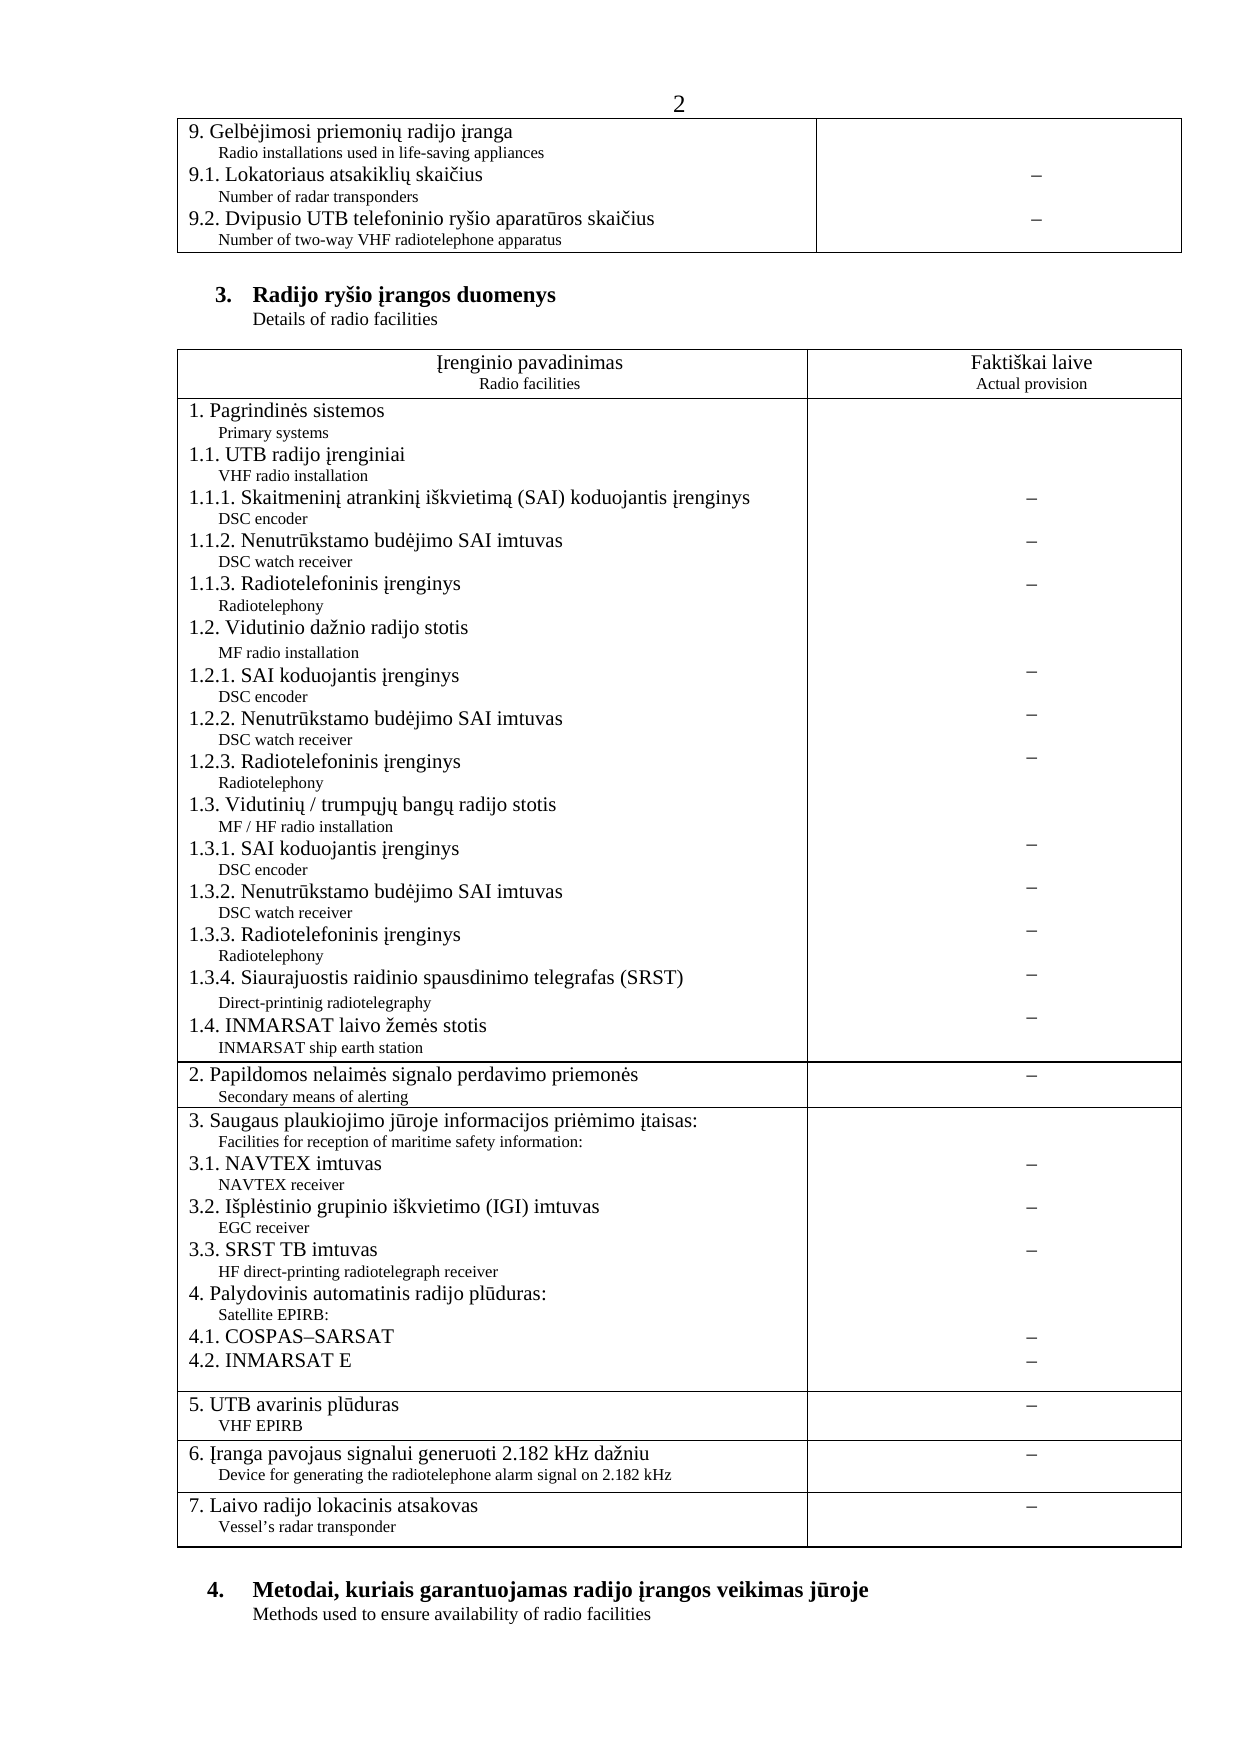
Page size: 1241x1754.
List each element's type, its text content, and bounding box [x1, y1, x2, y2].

table_cell – – [817, 119, 1181, 252]
table_cell – – – – – – – – – – – [808, 399, 1181, 1061]
table_cell – [808, 1392, 1181, 1439]
table_cell 3. Saugaus plaukiojimo jūroje informacijos priėmimo įtaisas: Facilities for reception of maritime safety information: 3.1. NAVTEX imtuvas NAVTEX receiver 3.2. Išplėstinio grupinio iškvietimo (IGI) imtuvas EGC receiver 3.3. SRST TB imtuvas HF direct-printing radiotelegraph receiver 4. Palydovinis automatinis radijo plūduras: Satellite EPIRB: 4.1. COSPAS–SARSAT 4.2. INMARSAT E [178, 1108, 807, 1391]
table_cell – [808, 1063, 1181, 1107]
table_cell – – – – – [808, 1108, 1181, 1391]
table_cell 2. Papildomos nelaimės signalo perdavimo priemonės Secondary means of alerting [178, 1063, 807, 1107]
table_header Įrenginio pavadinimas Radio facilities [178, 350, 807, 397]
text Methods used to ensure availability of radio facilities [177, 1602, 1181, 1624]
text Details of radio facilities [177, 308, 1181, 329]
table_cell 6. Įranga pavojaus signalui generuoti 2.182 kHz dažniu Device for generating the radiotelephone alarm signal on 2.182 kHz [178, 1441, 807, 1492]
table_header Faktiškai laive Actual provision [808, 350, 1181, 397]
table_cell 9. Gelbėjimosi priemonių radijo įranga Radio installations used in life-saving appliances 9.1. Lokatoriaus atsakiklių skaičius Number of radar transponders 9.2. Dvipusio UTB telefoninio ryšio aparatūros skaičius Number of two-way VHF radiotelephone apparatus [178, 119, 816, 252]
table_cell 7. Laivo radijo lokacinis atsakovas Vessel’s radar transponder [178, 1493, 807, 1546]
table_cell 5. UTB avarinis plūduras VHF EPIRB [178, 1392, 807, 1439]
table_cell – [808, 1493, 1181, 1546]
table_cell 1. Pagrindinės sistemos Primary systems 1.1. UTB radijo įrenginiai VHF radio installation 1.1.1. Skaitmeninį atrankinį iškvietimą (SAI) koduojantis įrenginys DSC encoder 1.1.2. Nenutrūkstamo budėjimo SAI imtuvas DSC watch receiver 1.1.3. Radiotelefoninis įrenginys Radiotelephony 1.2. Vidutinio dažnio radijo stotis MF radio installation 1.2.1. SAI koduojantis įrenginys DSC encoder 1.2.2. Nenutrūkstamo budėjimo SAI imtuvas DSC watch receiver 1.2.3. Radiotelefoninis įrenginys Radiotelephony 1.3. Vidutinių / trumpųjų bangų radijo stotis MF / HF radio installation 1.3.1. SAI koduojantis įrenginys DSC encoder 1.3.2. Nenutrūkstamo budėjimo SAI imtuvas DSC watch receiver 1.3.3. Radiotelefoninis įrenginys Radiotelephony 1.3.4. Siaurajuostis raidinio spausdinimo telegrafas (SRST) Direct-printinig radiotelegraphy 1.4. INMARSAT laivo žemės stotis INMARSAT ship earth station [178, 399, 807, 1061]
subtitle 4. Metodai, kuriais garantuojamas radijo įrangos veikimas jūroje [207, 1576, 1181, 1602]
table_cell – [808, 1441, 1181, 1492]
text 3. Radijo ryšio įrangos duomenys [215, 282, 1181, 308]
